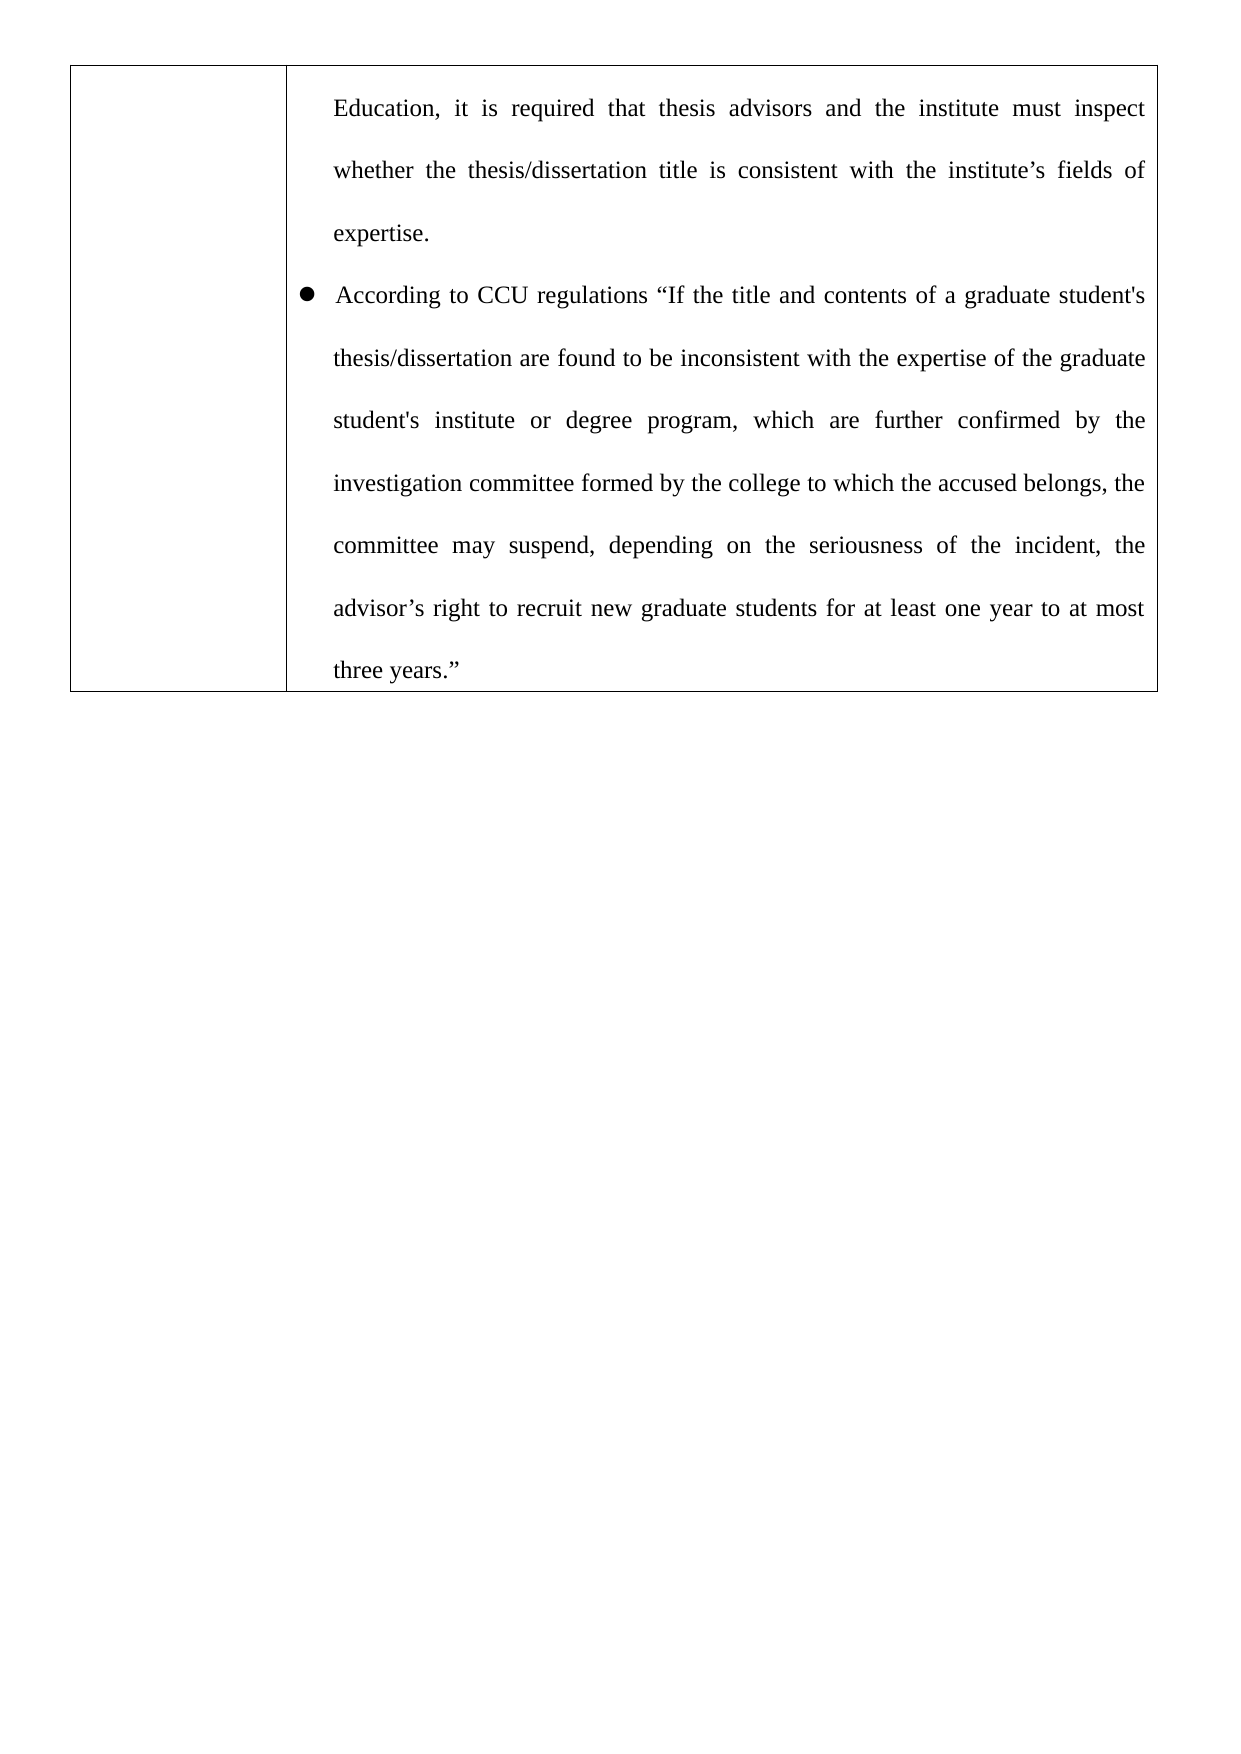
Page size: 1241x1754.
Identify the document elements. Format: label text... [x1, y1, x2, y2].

table_cell [71, 66, 286, 691]
table_cell Education, it is required that thesis advisors and the institute must inspect whether the thesis/dissertation title is consistent with the institute’s fields of expertise. According to CCU regulations “If the title and contents of a graduate student's thesis/dissertation are found to be inconsistent with the expertise of the graduate student's institute or degree program, which are further confirmed by the investigation committee formed by the college to which the accused belongs, the committee may suspend, depending on the seriousness of the incident, the advisor’s right to recruit new graduate students for at least one year to at most three years.” [287, 66, 1157, 691]
